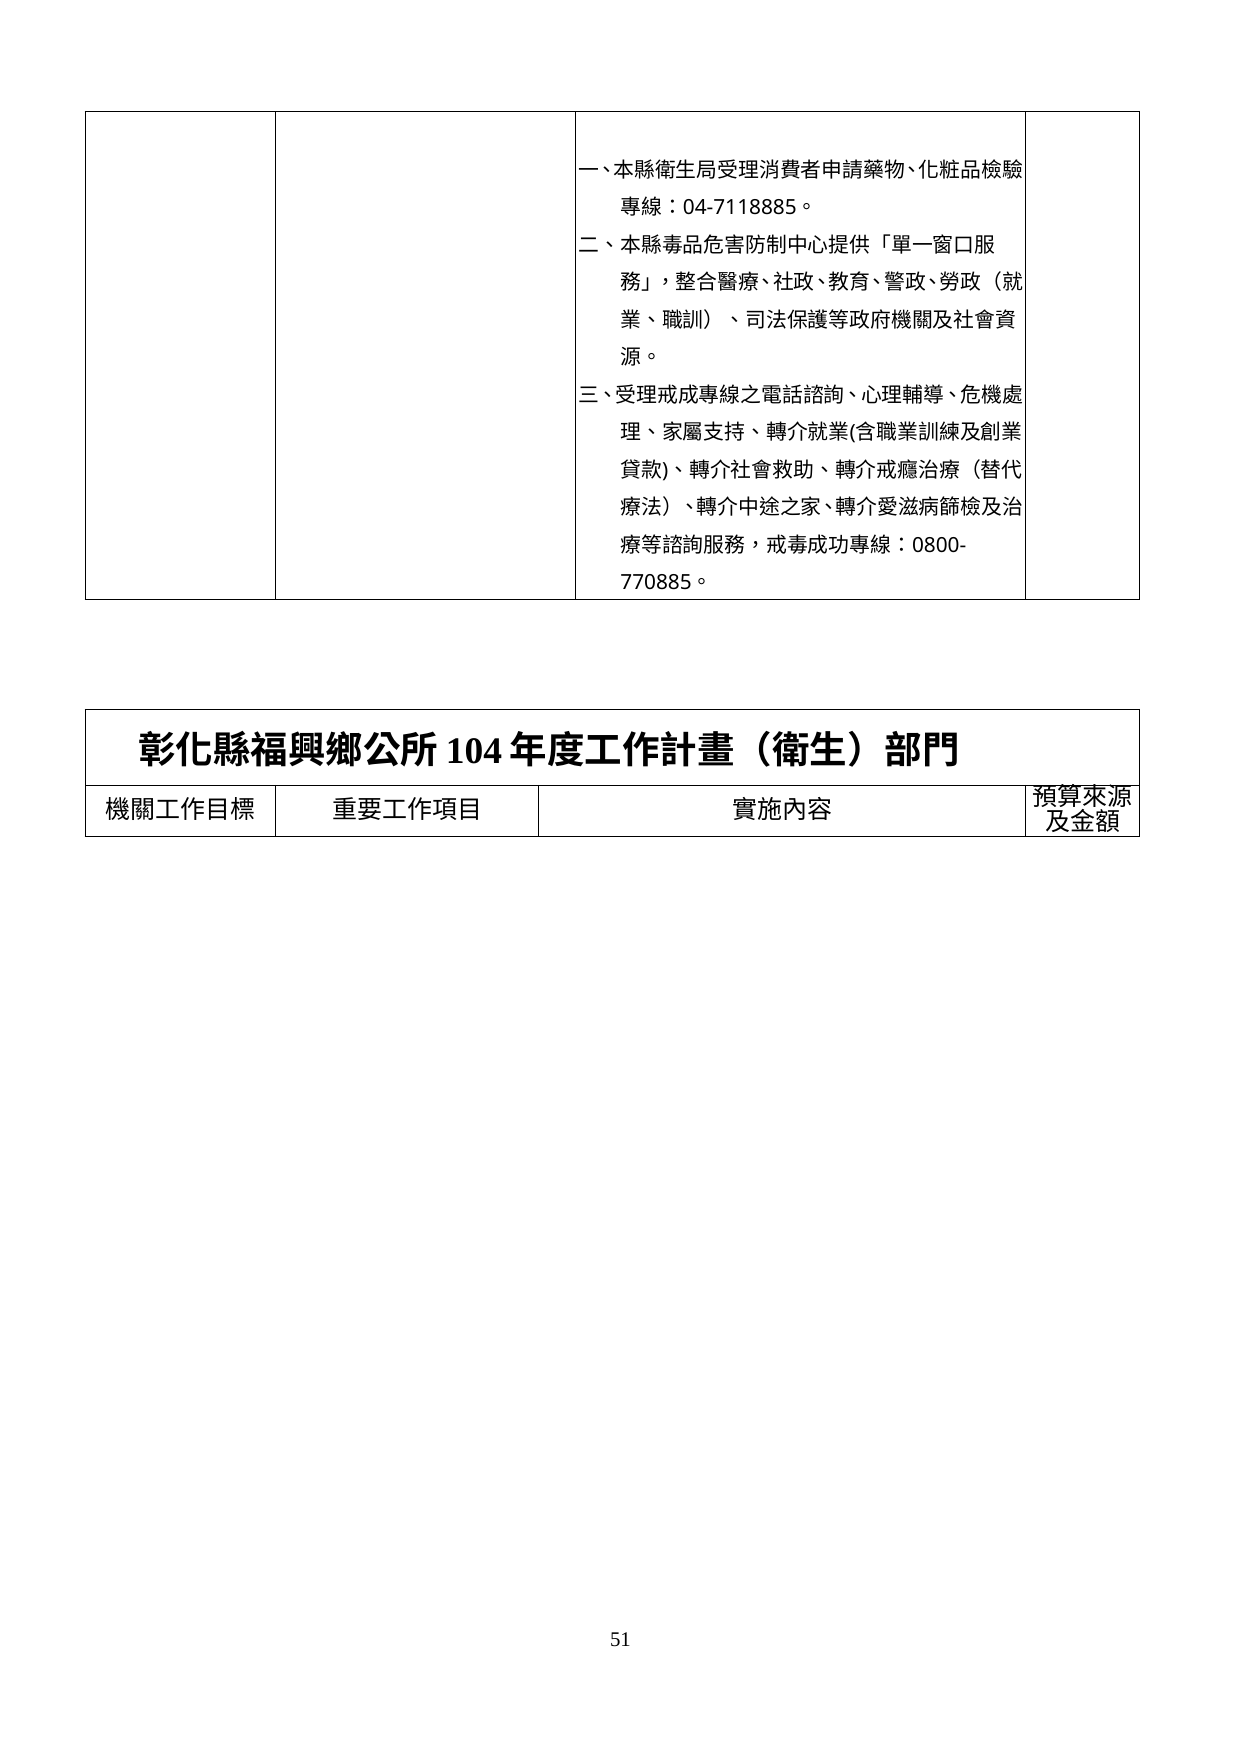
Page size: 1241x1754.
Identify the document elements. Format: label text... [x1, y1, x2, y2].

table_cell 重要工作項目 [276, 786, 538, 836]
table_cell [86, 112, 275, 599]
table_cell 預算來源及金額 [1026, 786, 1139, 836]
table_cell [276, 112, 575, 599]
table_header 彰化縣福興鄉公所104年度工作計畫（衛生）部門 [86, 710, 1139, 785]
table_cell 一、本縣衛生局受理消費者申請藥物、化粧品檢驗專線：04-7118885。 二、本縣毒品危害防制中心提供「單一窗口服務」，整合醫療、社政、教育、警政、勞政（就業、職訓）、司法保護等政府機關及社會資源。 三、受理戒成專線之電話諮詢、心理輔導、危機處理、家屬支持、轉介就業(含職業訓練及創業貸款)、轉介社會救助、轉介戒癮治療（替代療法）、轉介中途之家、轉介愛滋病篩檢及治療等諮詢服務，戒毒成功專線：0800-770885。 [576, 112, 1025, 599]
table_cell [1026, 112, 1139, 599]
table_cell 實施內容 [539, 786, 1025, 836]
table_cell 機關工作目標 [86, 786, 275, 836]
